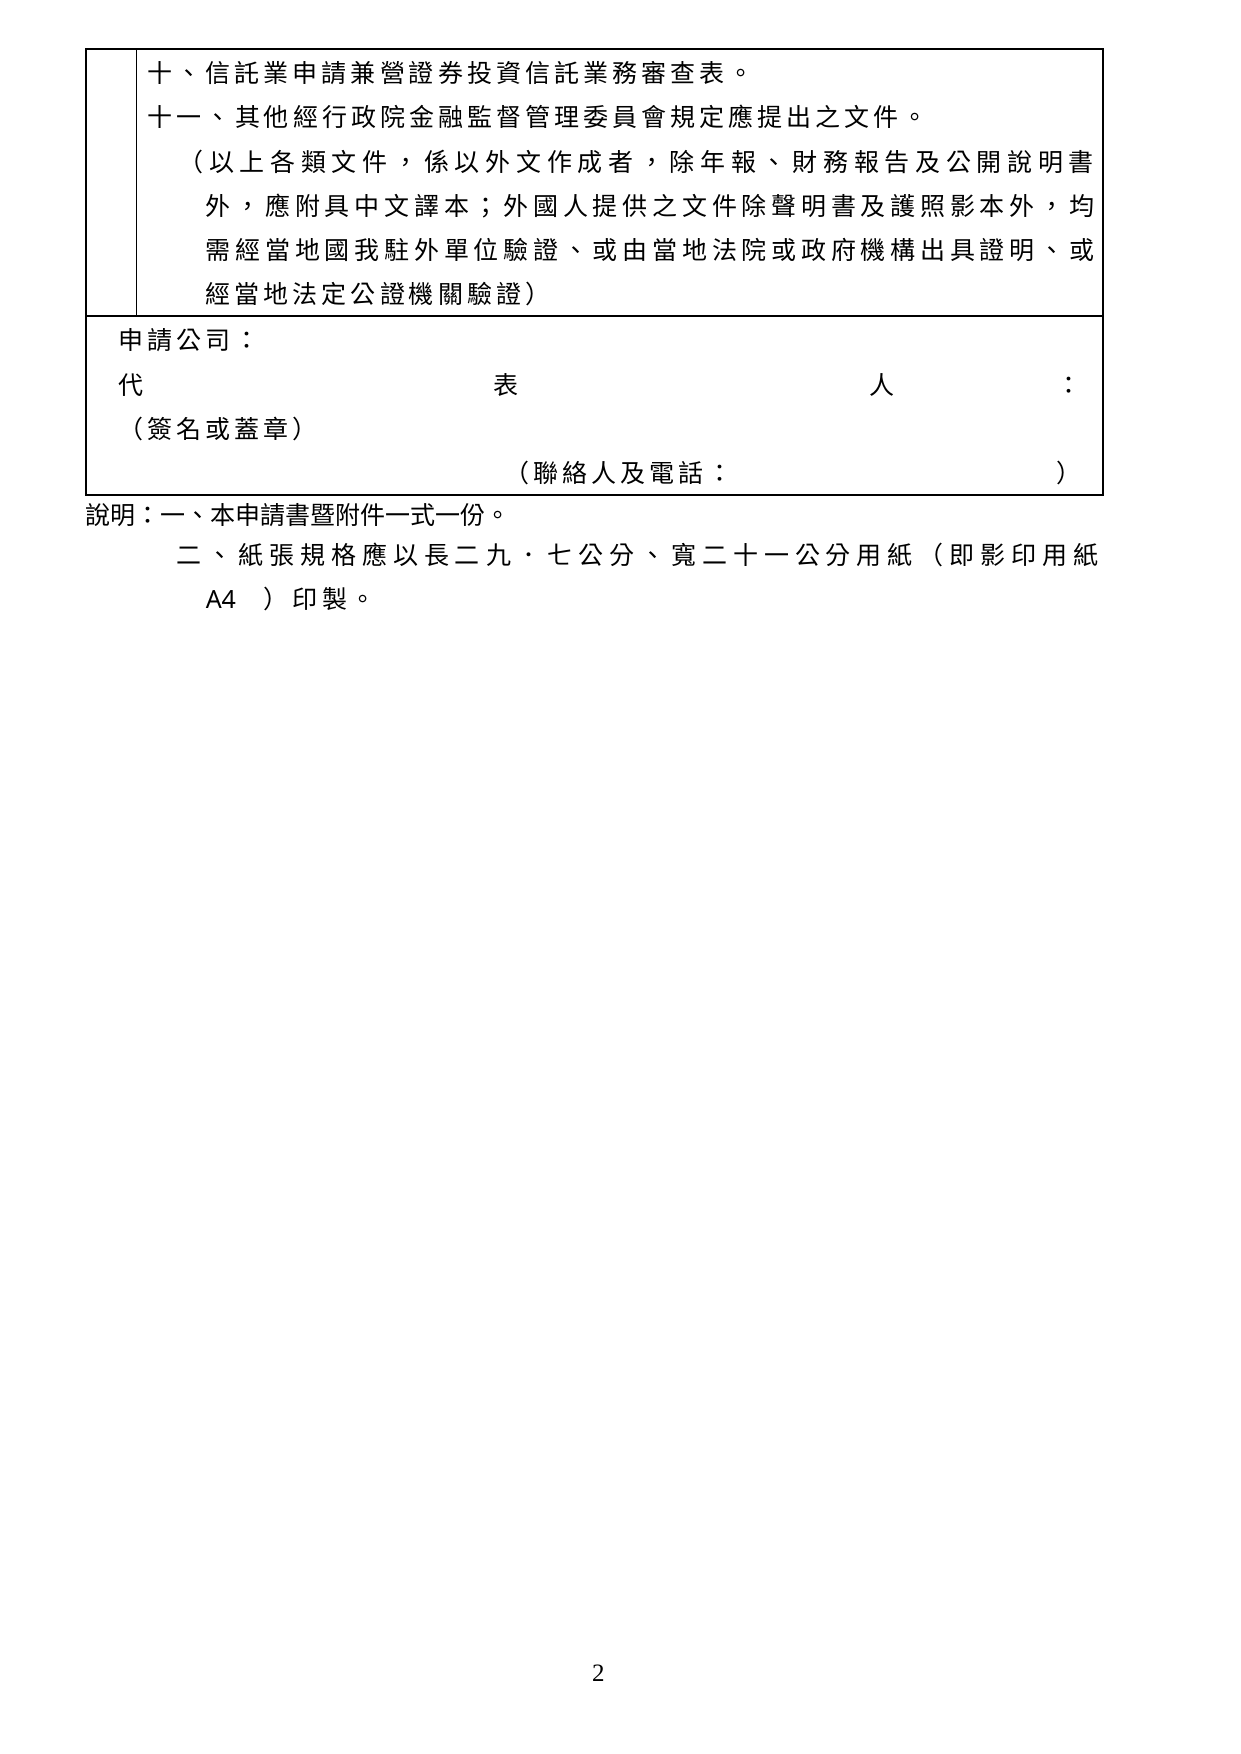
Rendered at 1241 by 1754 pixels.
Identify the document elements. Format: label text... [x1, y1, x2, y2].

text 二、紙張規格應以長二九．七公分、寬二十一公分用紙（即影印用紙A4）印製。 [161, 532, 1105, 620]
table_cell 十、信託業申請兼營證券投資信託業務審查表。 十一、其他經行政院金融監督管理委員會規定應提出之文件。 （以上各類文件，係以外文作成者，除年報、財務報告及公開說明書外，應附具中文譯本；外國人提供之文件除聲明書及護照影本外，均需經當地國我駐外單位驗證、或由當地法院或政府機構出具證明、或經當地法定公證機關驗證） [137, 50, 1102, 315]
text 說明：一、本申請書暨附件一式一份。 [85, 496, 1222, 532]
table_cell [87, 50, 136, 315]
table_cell 申請公司： 代 表 人： （簽名或蓋章） （聯絡人及電話： ） [87, 317, 1102, 494]
